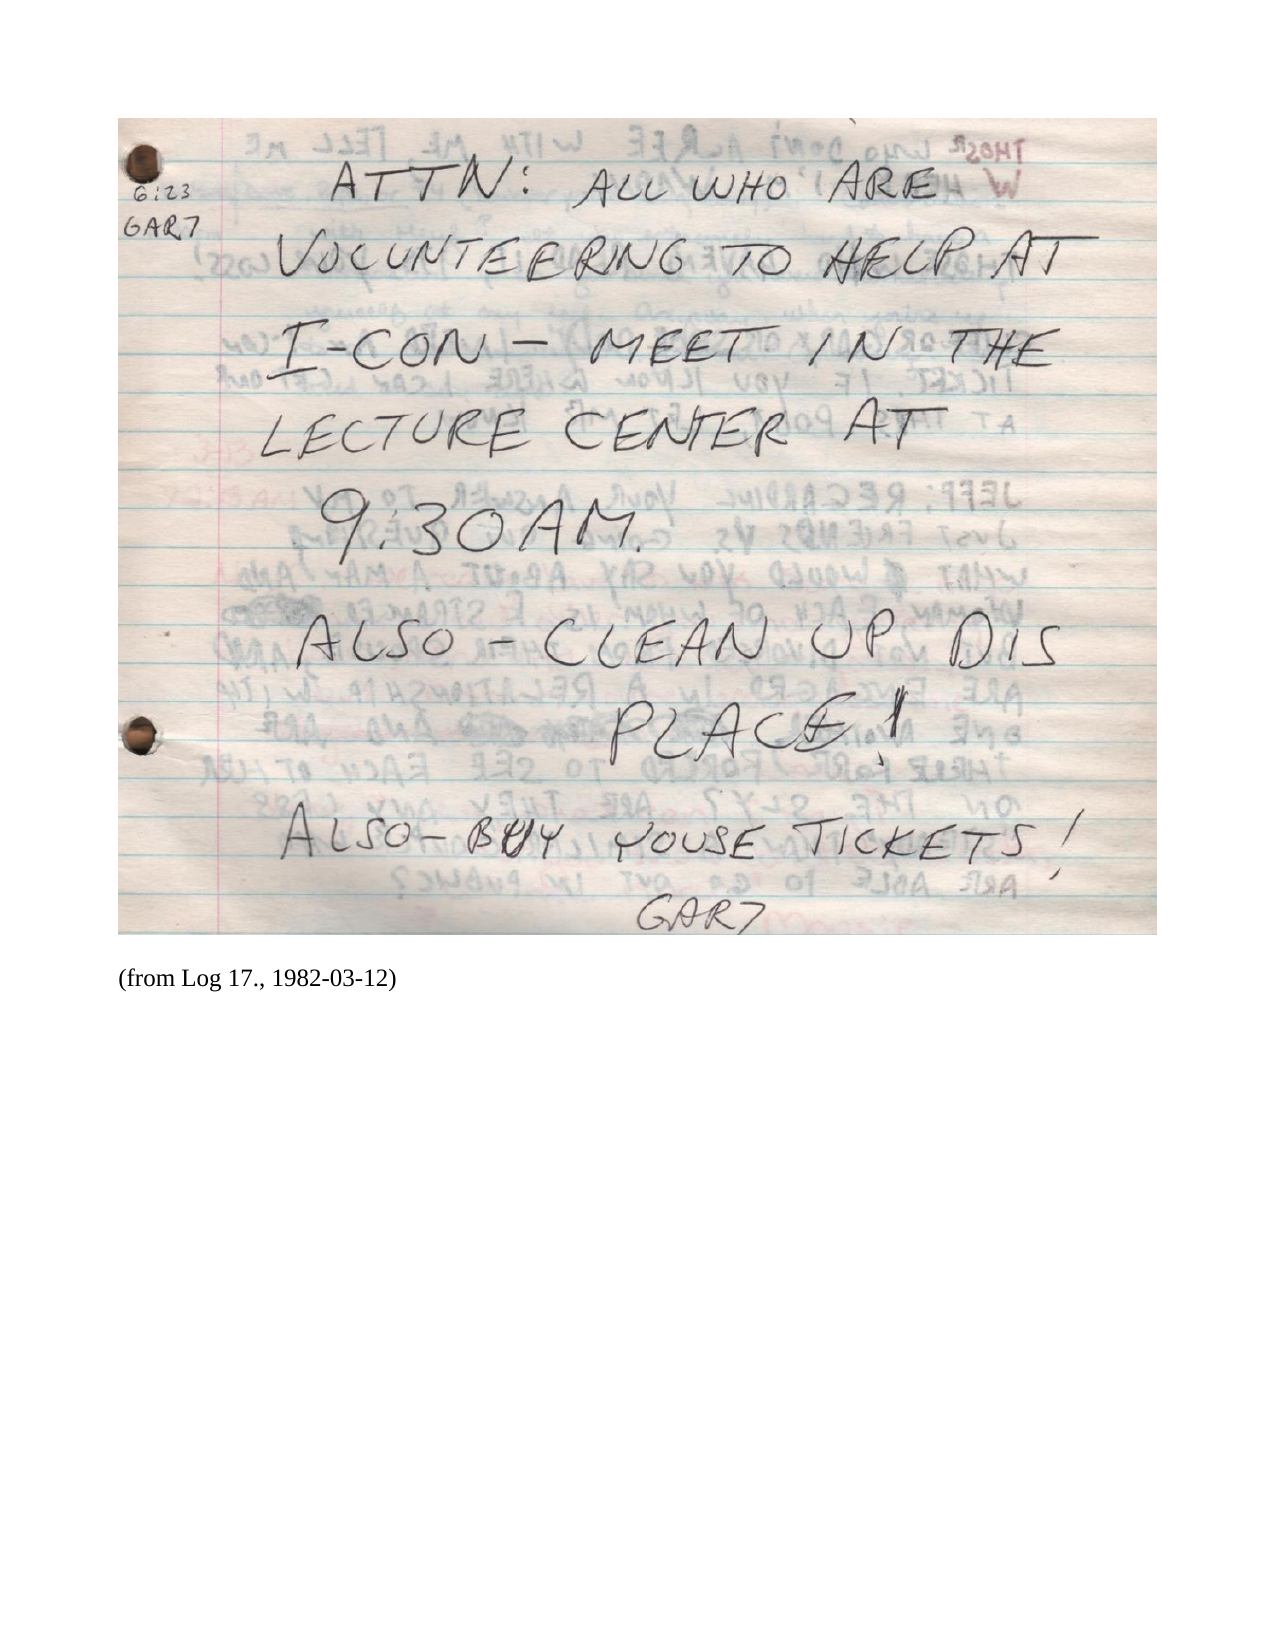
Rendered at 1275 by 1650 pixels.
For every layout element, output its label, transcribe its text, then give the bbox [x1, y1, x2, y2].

text (from Log 17., 1982-03-12) [118, 963, 1157, 992]
picture [118, 118, 1157, 935]
